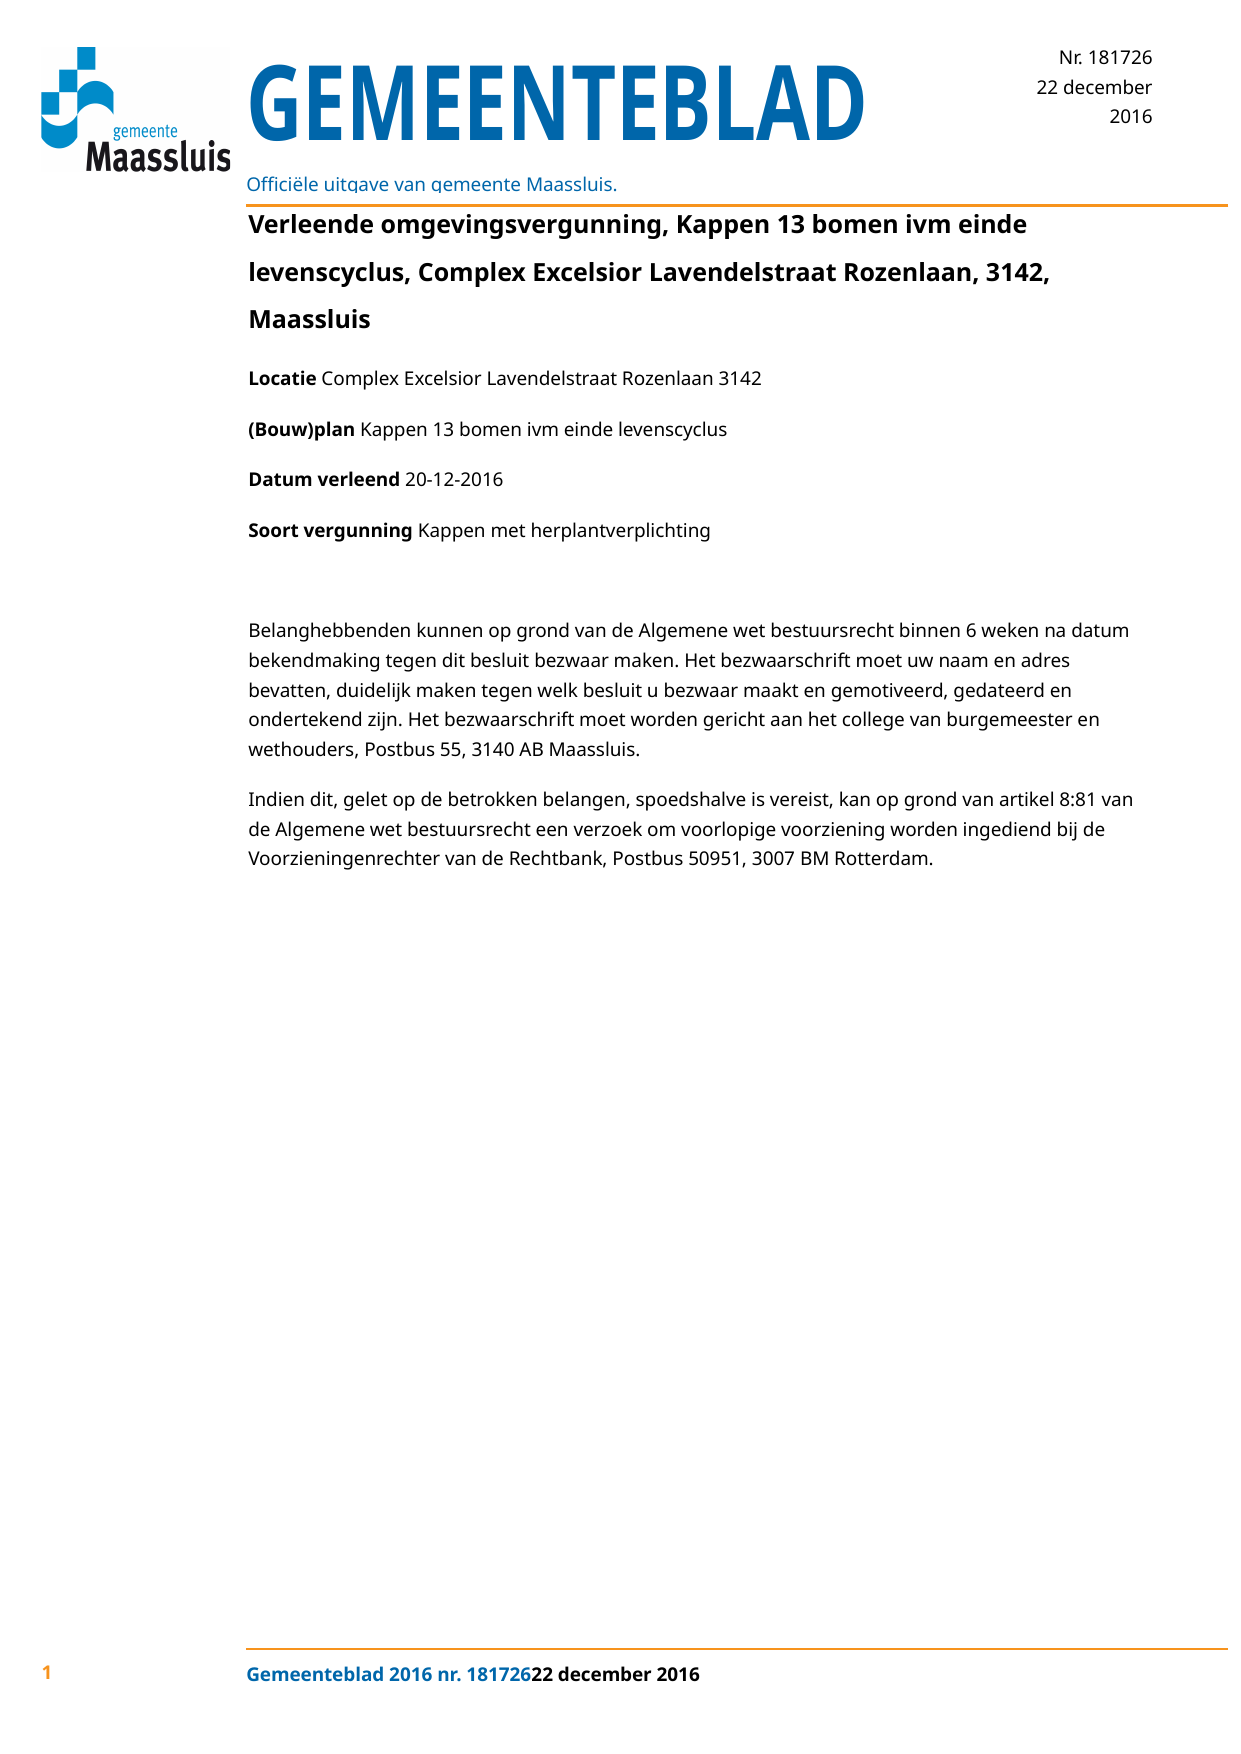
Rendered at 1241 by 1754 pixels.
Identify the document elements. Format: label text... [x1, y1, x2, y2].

picture [41, 47, 231, 172]
text Datum verleend 20-12-2016 [248, 466, 1152, 492]
picture [41, 47, 77, 92]
text (Bouw)plan Kappen 13 bomen ivm einde levenscyclus [248, 416, 1152, 442]
text Belanghebbenden kunnen op grond van de Algemene wet bestuursrecht binnen 6 weken na datum bekendmaking tegen dit besluit bezwaar maken. Het bezwaarschrift moet uw naam en adres bevatten, duidelijk maken tegen welk besluit u bezwaar maakt en gemotiveerd, gedateerd en ondertekend zijn. Het bezwaarschrift moet worden gericht aan het college van burgemeester en wethouders, Postbus 55, 3140 AB Maassluis. [248, 618, 1152, 762]
text Indien dit, gelet op de betrokken belangen, spoedshalve is vereist, kan op grond van artikel 8:81 van de Algemene wet bestuursrecht een verzoek om voorlopige voorziening worden ingediend bij de Voorzieningenrechter van de Rechtbank, Postbus 50951, 3007 BM Rotterdam. [248, 786, 1152, 871]
text Locatie Complex Excelsior Lavendelstraat Rozenlaan 3142 [248, 366, 1152, 391]
text Verleende omgevingsvergunning, Kappen 13 bomen ivm einde levenscyclus, Complex Excelsior Lavendelstraat Rozenlaan, 3142, Maassluis [248, 207, 1152, 336]
text Soort vergunning Kappen met herplantverplichting [248, 517, 1152, 542]
